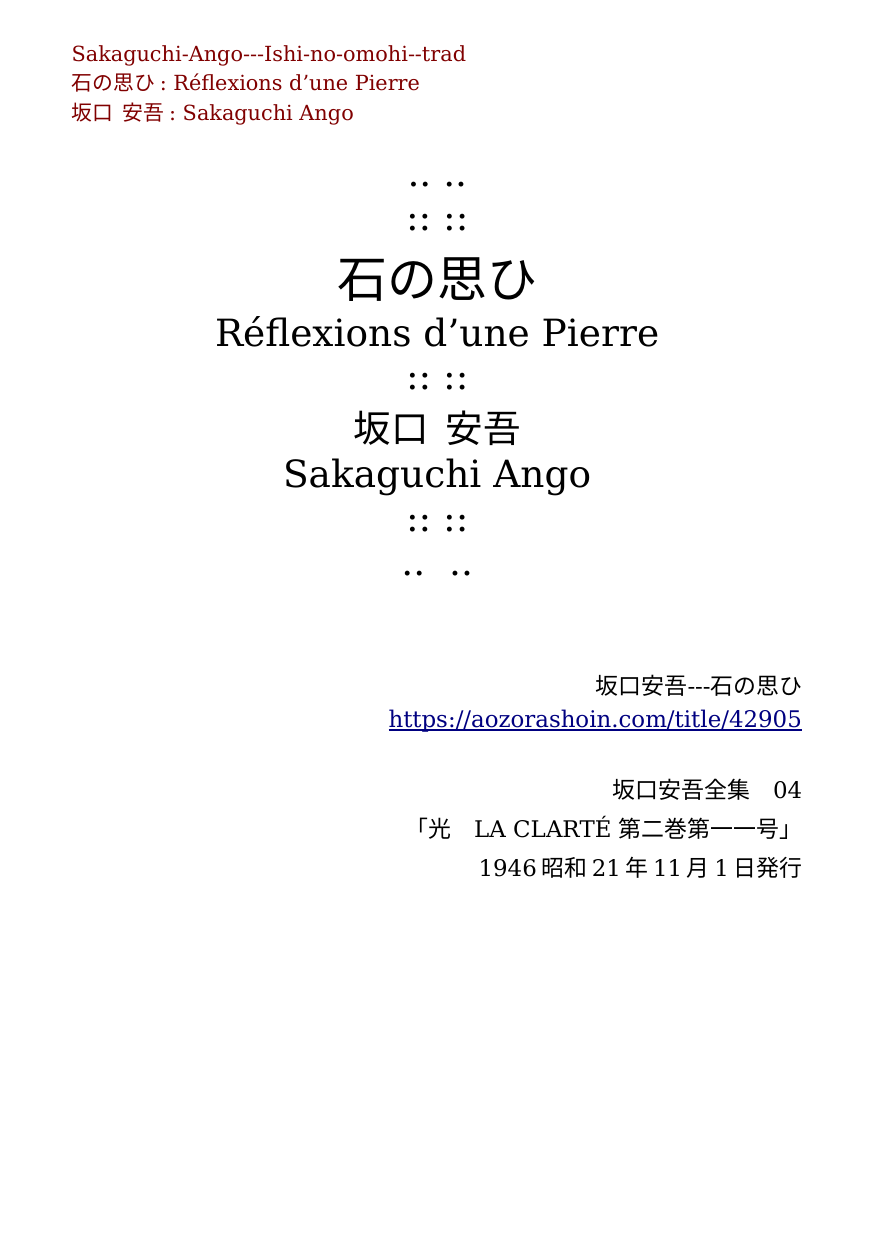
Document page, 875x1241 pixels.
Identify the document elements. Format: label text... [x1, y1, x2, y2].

subtitle .. .. :: :: 石の思ひ Réflexions d’une Pierre :: :: 坂口 安吾 Sakaguchi Ango :: :: .. .. [36, 152, 838, 584]
text Sakaguchi-Ango---Ishi-no-omohi--trad [71, 42, 803, 66]
text https://aozorashoin.com/title/42905 [72, 707, 802, 733]
text 1946昭和21年11月1日発行 [72, 850, 802, 883]
text 坂口 安吾 : Sakaguchi Ango [71, 96, 803, 127]
text 坂口安吾全集 04 [72, 772, 802, 805]
text 石の思ひ : Réflexions d’une Pierre [71, 66, 803, 96]
text 坂口安吾---石の思ひ [72, 667, 802, 701]
text 「光 LA CLARTÉ 第二巻第一一号」 [72, 811, 802, 844]
